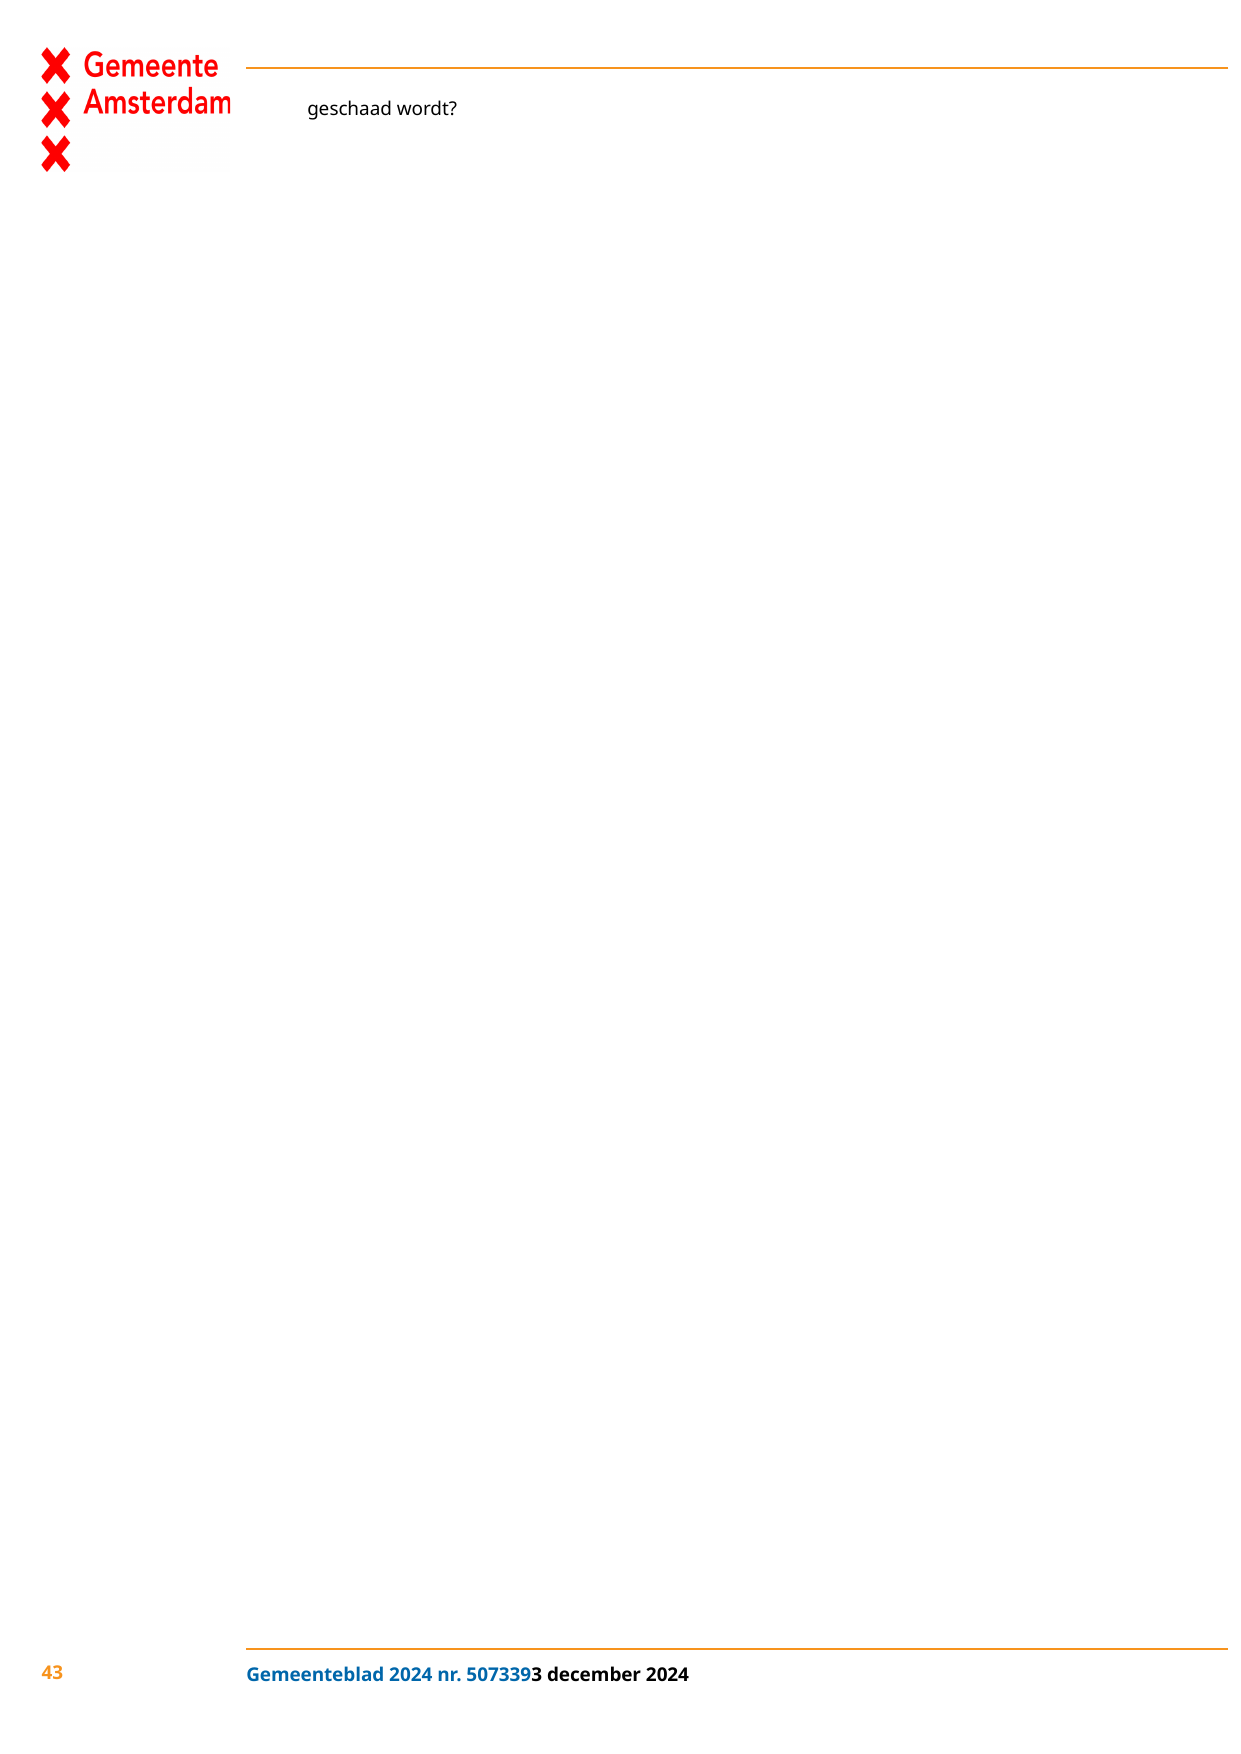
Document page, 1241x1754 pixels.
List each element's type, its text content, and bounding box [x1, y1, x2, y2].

table_cell [549, 95, 850, 121]
picture [41, 47, 231, 172]
table_cell [850, 95, 1152, 121]
table_cell geschaad wordt? [248, 95, 549, 121]
